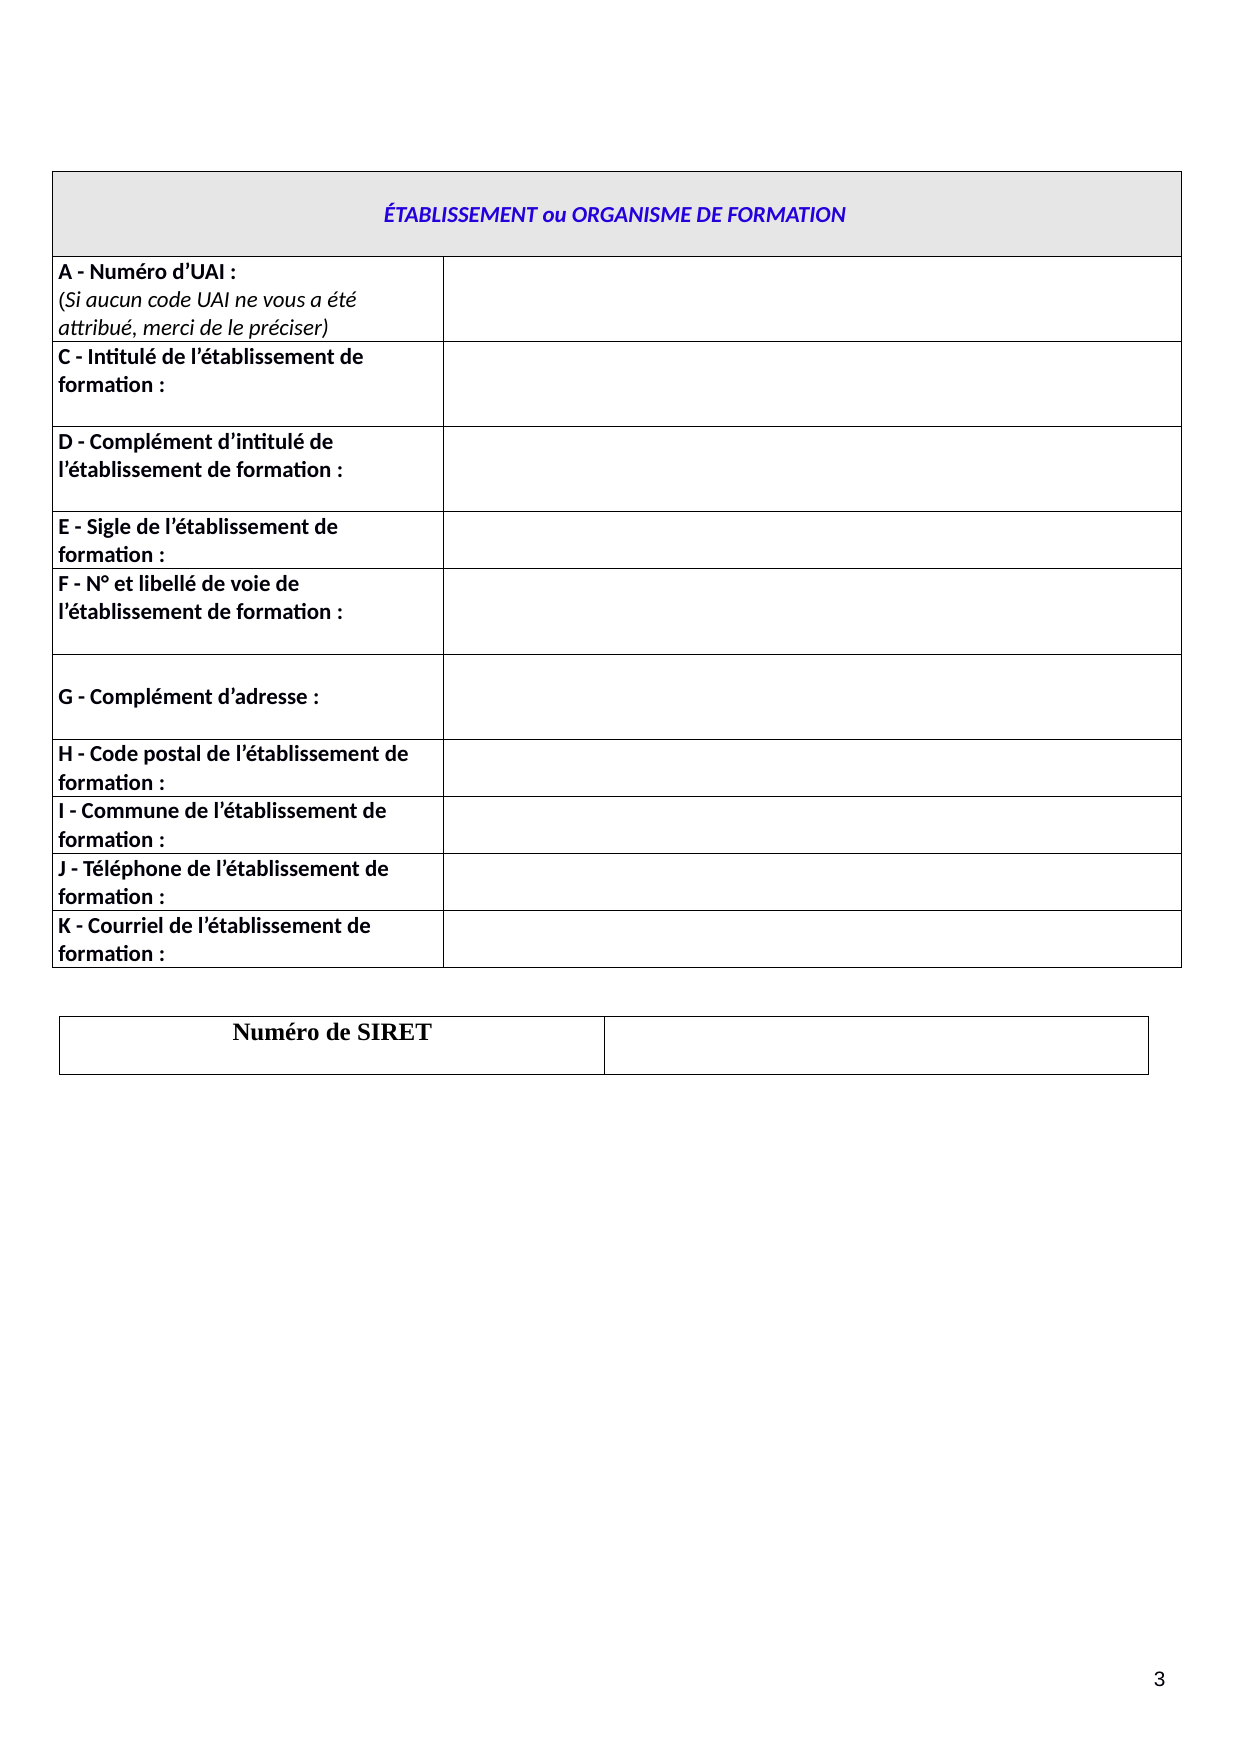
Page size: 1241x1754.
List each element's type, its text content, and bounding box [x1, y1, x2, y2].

table_cell [444, 512, 1181, 568]
table_cell E - Sigle de l’établissement de formation : [53, 512, 443, 568]
table_cell I - Commune de l’établissement de formation : [53, 797, 443, 853]
table_cell [444, 569, 1181, 653]
table_cell [444, 797, 1181, 853]
table_cell A - Numéro d’UAI : (Si aucun code UAI ne vous a été attribué, merci de le préciser) [53, 257, 443, 341]
table_cell [444, 427, 1181, 511]
table_cell C - Intitulé de l’établissement de formation : [53, 342, 443, 426]
table_header Numéro de SIRET [60, 1017, 604, 1074]
table_header ÉTABLISSEMENT ou ORGANISME DE FORMATION [53, 172, 1181, 256]
table_cell [444, 257, 1181, 341]
table_header [605, 1017, 1148, 1074]
table_cell J - Téléphone de l’établissement de formation : [53, 854, 443, 910]
table_cell G - Complément d’adresse : [53, 655, 443, 738]
table_cell D - Complément d’intitulé de l’établissement de formation : [53, 427, 443, 511]
table_cell F - N° et libellé de voie de l’établissement de formation : [53, 569, 443, 653]
table_cell [444, 342, 1181, 426]
table_cell [444, 655, 1181, 738]
table_cell [444, 740, 1181, 796]
table_cell [444, 911, 1181, 967]
table_cell K - Courriel de l’établissement de formation : [53, 911, 443, 967]
table_cell H - Code postal de l’établissement de formation : [53, 740, 443, 796]
table_cell [444, 854, 1181, 910]
